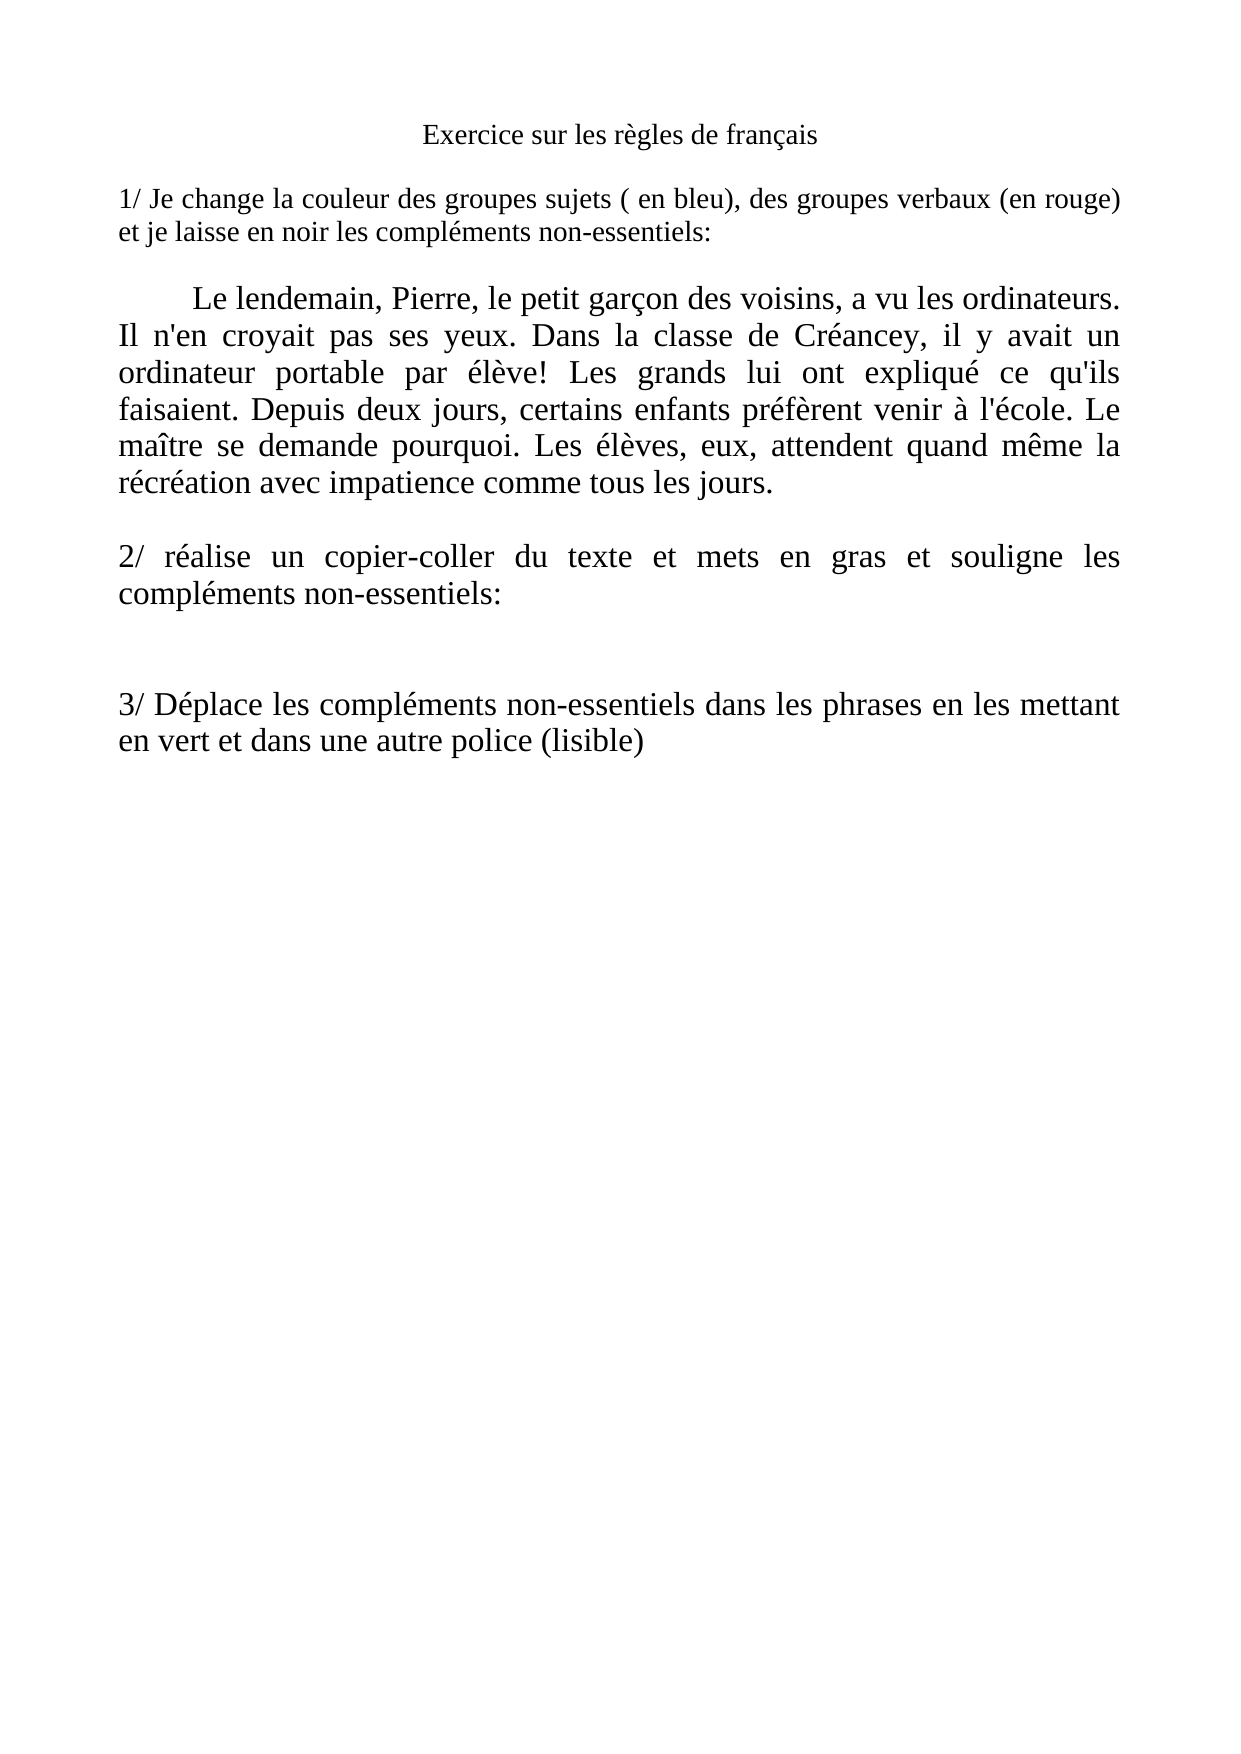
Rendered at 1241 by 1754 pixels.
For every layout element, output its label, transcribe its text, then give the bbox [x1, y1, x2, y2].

text 1/ Je change la couleur des groupes sujets ( en bleu), des groupes verbaux (en rouge) et je laisse en noir les compléments non-essentiels: [118, 183, 1122, 247]
text Le lendemain, Pierre, le petit garçon des voisins, a vu les ordinateurs. Il n'en croyait pas ses yeux. Dans la classe de Créancey, il y avait un ordinateur portable par élève! Les grands lui ont expliqué ce qu'ils faisaient. Depuis deux jours, certains enfants préfèrent venir à l'école. Le maître se demande pourquoi. Les élèves, eux, attendent quand même la récréation avec impatience comme tous les jours. [118, 279, 1122, 501]
text 2/ réalise un copier-coller du texte et mets en gras et souligne les compléments non-essentiels: [118, 538, 1122, 611]
text Exercice sur les règles de français [118, 118, 1122, 150]
text 3/ Déplace les compléments non-essentiels dans les phrases en les mettant en vert et dans une autre police (lisible) [118, 685, 1122, 759]
